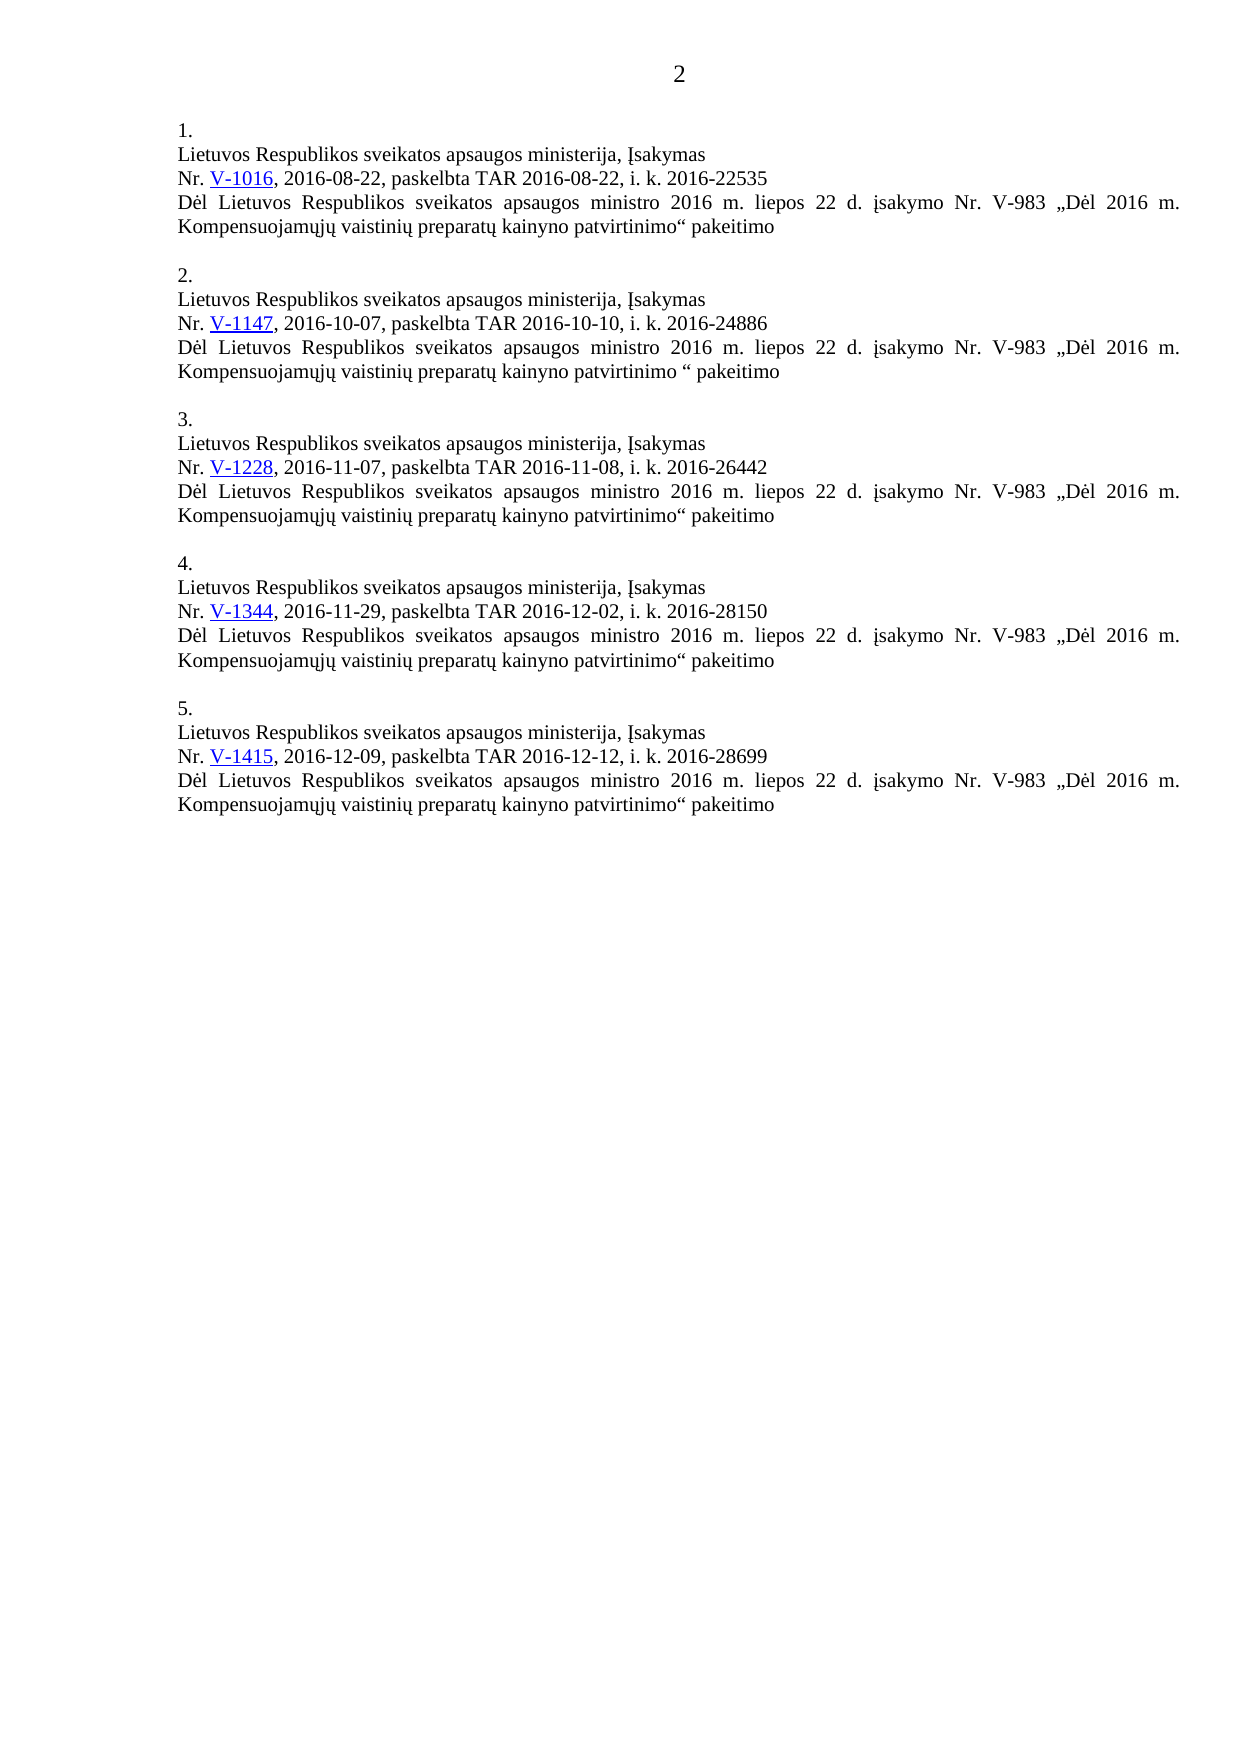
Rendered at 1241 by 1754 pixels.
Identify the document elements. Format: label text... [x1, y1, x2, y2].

text Lietuvos Respublikos sveikatos apsaugos ministerija, Įsakymas [177, 575, 1181, 599]
text Lietuvos Respublikos sveikatos apsaugos ministerija, Įsakymas [177, 431, 1181, 455]
text 5. [177, 696, 1181, 720]
text Nr. V-1016, 2016-08-22, paskelbta TAR 2016-08-22, i. k. 2016-22535 [177, 166, 1181, 190]
text 2. [177, 262, 1181, 287]
text Dėl Lietuvos Respublikos sveikatos apsaugos ministro 2016 m. liepos 22 d. įsakymo Nr. V-983 „Dėl 2016 m. Kompensuojamųjų vaistinių preparatų kainyno patvirtinimo “ pakeitimo [177, 335, 1181, 383]
text Dėl Lietuvos Respublikos sveikatos apsaugos ministro 2016 m. liepos 22 d. įsakymo Nr. V-983 „Dėl 2016 m. Kompensuojamųjų vaistinių preparatų kainyno patvirtinimo“ pakeitimo [177, 479, 1181, 527]
text Nr. V-1415, 2016-12-09, paskelbta TAR 2016-12-12, i. k. 2016-28699 [177, 744, 1181, 768]
text Dėl Lietuvos Respublikos sveikatos apsaugos ministro 2016 m. liepos 22 d. įsakymo Nr. V-983 „Dėl 2016 m. Kompensuojamųjų vaistinių preparatų kainyno patvirtinimo“ pakeitimo [177, 623, 1181, 672]
text 4. [177, 551, 1181, 575]
text Nr. V-1344, 2016-11-29, paskelbta TAR 2016-12-02, i. k. 2016-28150 [177, 599, 1181, 623]
text Nr. V-1147, 2016-10-07, paskelbta TAR 2016-10-10, i. k. 2016-24886 [177, 311, 1181, 335]
text Lietuvos Respublikos sveikatos apsaugos ministerija, Įsakymas [177, 287, 1181, 311]
text Lietuvos Respublikos sveikatos apsaugos ministerija, Įsakymas [177, 720, 1181, 744]
text Lietuvos Respublikos sveikatos apsaugos ministerija, Įsakymas [177, 142, 1181, 166]
text Dėl Lietuvos Respublikos sveikatos apsaugos ministro 2016 m. liepos 22 d. įsakymo Nr. V-983 „Dėl 2016 m. Kompensuojamųjų vaistinių preparatų kainyno patvirtinimo“ pakeitimo [177, 768, 1181, 816]
text Dėl Lietuvos Respublikos sveikatos apsaugos ministro 2016 m. liepos 22 d. įsakymo Nr. V-983 „Dėl 2016 m. Kompensuojamųjų vaistinių preparatų kainyno patvirtinimo“ pakeitimo [177, 190, 1181, 238]
text 1. [177, 118, 1181, 142]
text 3. [177, 407, 1181, 431]
text Nr. V-1228, 2016-11-07, paskelbta TAR 2016-11-08, i. k. 2016-26442 [177, 455, 1181, 479]
